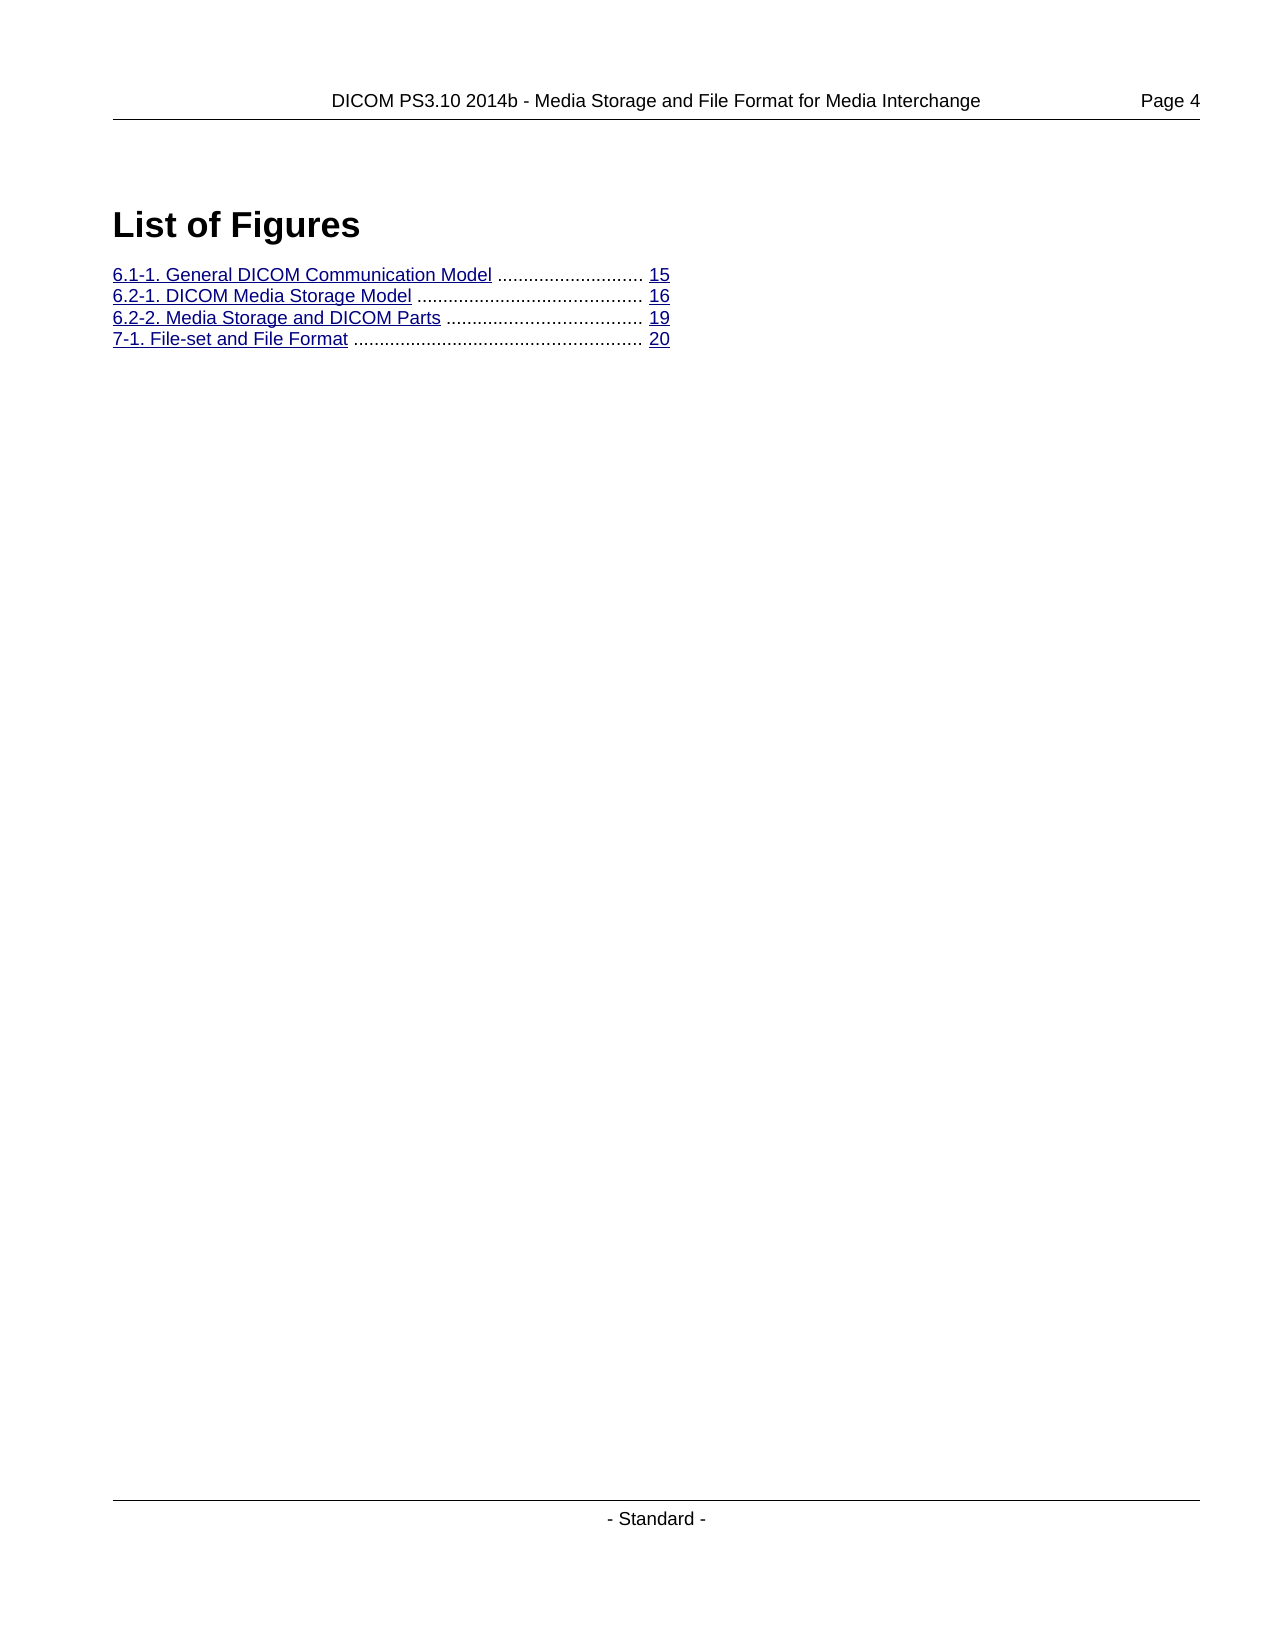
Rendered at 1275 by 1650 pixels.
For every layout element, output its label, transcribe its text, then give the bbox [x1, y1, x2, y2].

text 6.2-1. DICOM Media Storage Model 0 [112, 285, 1175, 306]
text 6.1-1. General DICOM Communication Model 0 [112, 263, 1175, 285]
text 6.2-2. Media Storage and DICOM Parts 0 [112, 306, 1175, 328]
text List of Figures [112, 204, 1200, 245]
text 7-1. File-set and File Format 0 [112, 328, 1175, 349]
